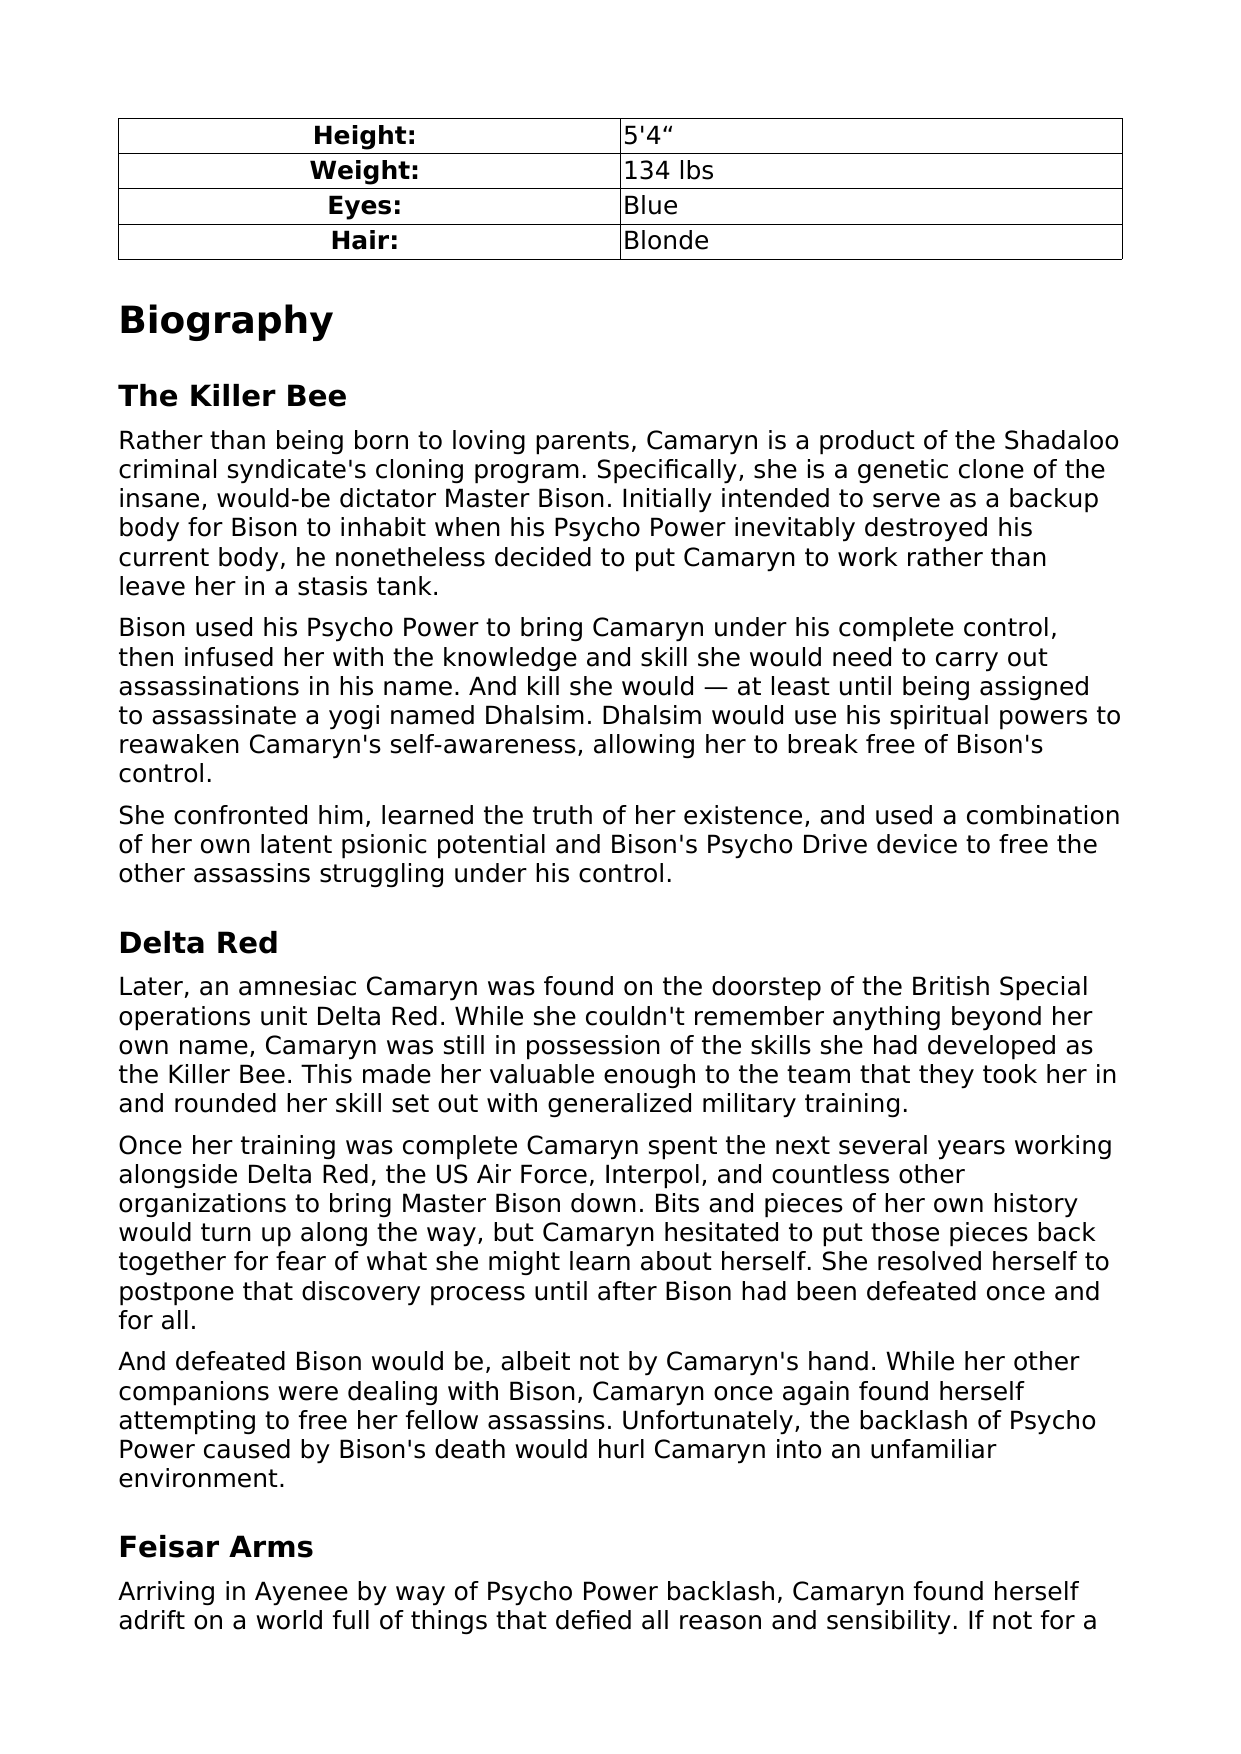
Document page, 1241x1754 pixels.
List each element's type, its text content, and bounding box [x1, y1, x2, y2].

table_cell 5'4“ [621, 119, 1122, 153]
subtitle Delta Red [118, 926, 1122, 960]
table_cell 134 lbs [621, 154, 1122, 188]
table_cell Weight: [119, 154, 620, 188]
text Later, an amnesiac Camaryn was found on the doorstep of the British Special operations unit Delta Red. While she couldn't remember anything beyond her own name, Camaryn was still in possession of the skills she had developed as the Killer Bee. This made her valuable enough to the team that they took her in and rounded her skill set out with generalized military training. [118, 972, 1122, 1118]
subtitle Biography [118, 298, 1122, 342]
table_cell Eyes: [119, 189, 620, 223]
table_cell Blue [621, 189, 1122, 223]
text And defeated Bison would be, albeit not by Camaryn's hand. While her other companions were dealing with Bison, Camaryn once again found herself attempting to free her fellow assassins. Unfortunately, the backlash of Psycho Power caused by Bison's death would hurl Camaryn into an unfamiliar environment. [118, 1347, 1122, 1493]
subtitle Feisar Arms [118, 1531, 1122, 1565]
text She confronted him, learned the truth of her existence, and used a combination of her own latent psionic potential and Bison's Psycho Drive device to free the other assassins struggling under his control. [118, 801, 1122, 888]
text Arriving in Ayenee by way of Psycho Power backlash, Camaryn found herself adrift on a world full of things that defied all reason and sensibility. If not for a [118, 1577, 1122, 1636]
table_cell Hair: [119, 225, 620, 258]
table_cell Blonde [621, 225, 1122, 258]
subtitle The Killer Bee [118, 379, 1122, 413]
text Rather than being born to loving parents, Camaryn is a product of the Shadaloo criminal syndicate's cloning program. Specifically, she is a genetic clone of the insane, would-be dictator Master Bison. Initially intended to serve as a backup body for Bison to inhabit when his Psycho Power inevitably destroyed his current body, he nonetheless decided to put Camaryn to work rather than leave her in a stasis tank. [118, 426, 1122, 601]
table_cell Height: [119, 119, 620, 153]
text Bison used his Psycho Power to bring Camaryn under his complete control, then infused her with the knowledge and skill she would need to carry out assassinations in his name. And kill she would — at least until being assigned to assassinate a yogi named Dhalsim. Dhalsim would use his spiritual powers to reawaken Camaryn's self-awareness, allowing her to break free of Bison's control. [118, 613, 1122, 788]
text Once her training was complete Camaryn spent the next several years working alongside Delta Red, the US Air Force, Interpol, and countless other organizations to bring Master Bison down. Bits and pieces of her own history would turn up along the way, but Camaryn hesitated to put those pieces back together for fear of what she might learn about herself. She resolved herself to postpone that discovery process until after Bison had been defeated once and for all. [118, 1131, 1122, 1335]
